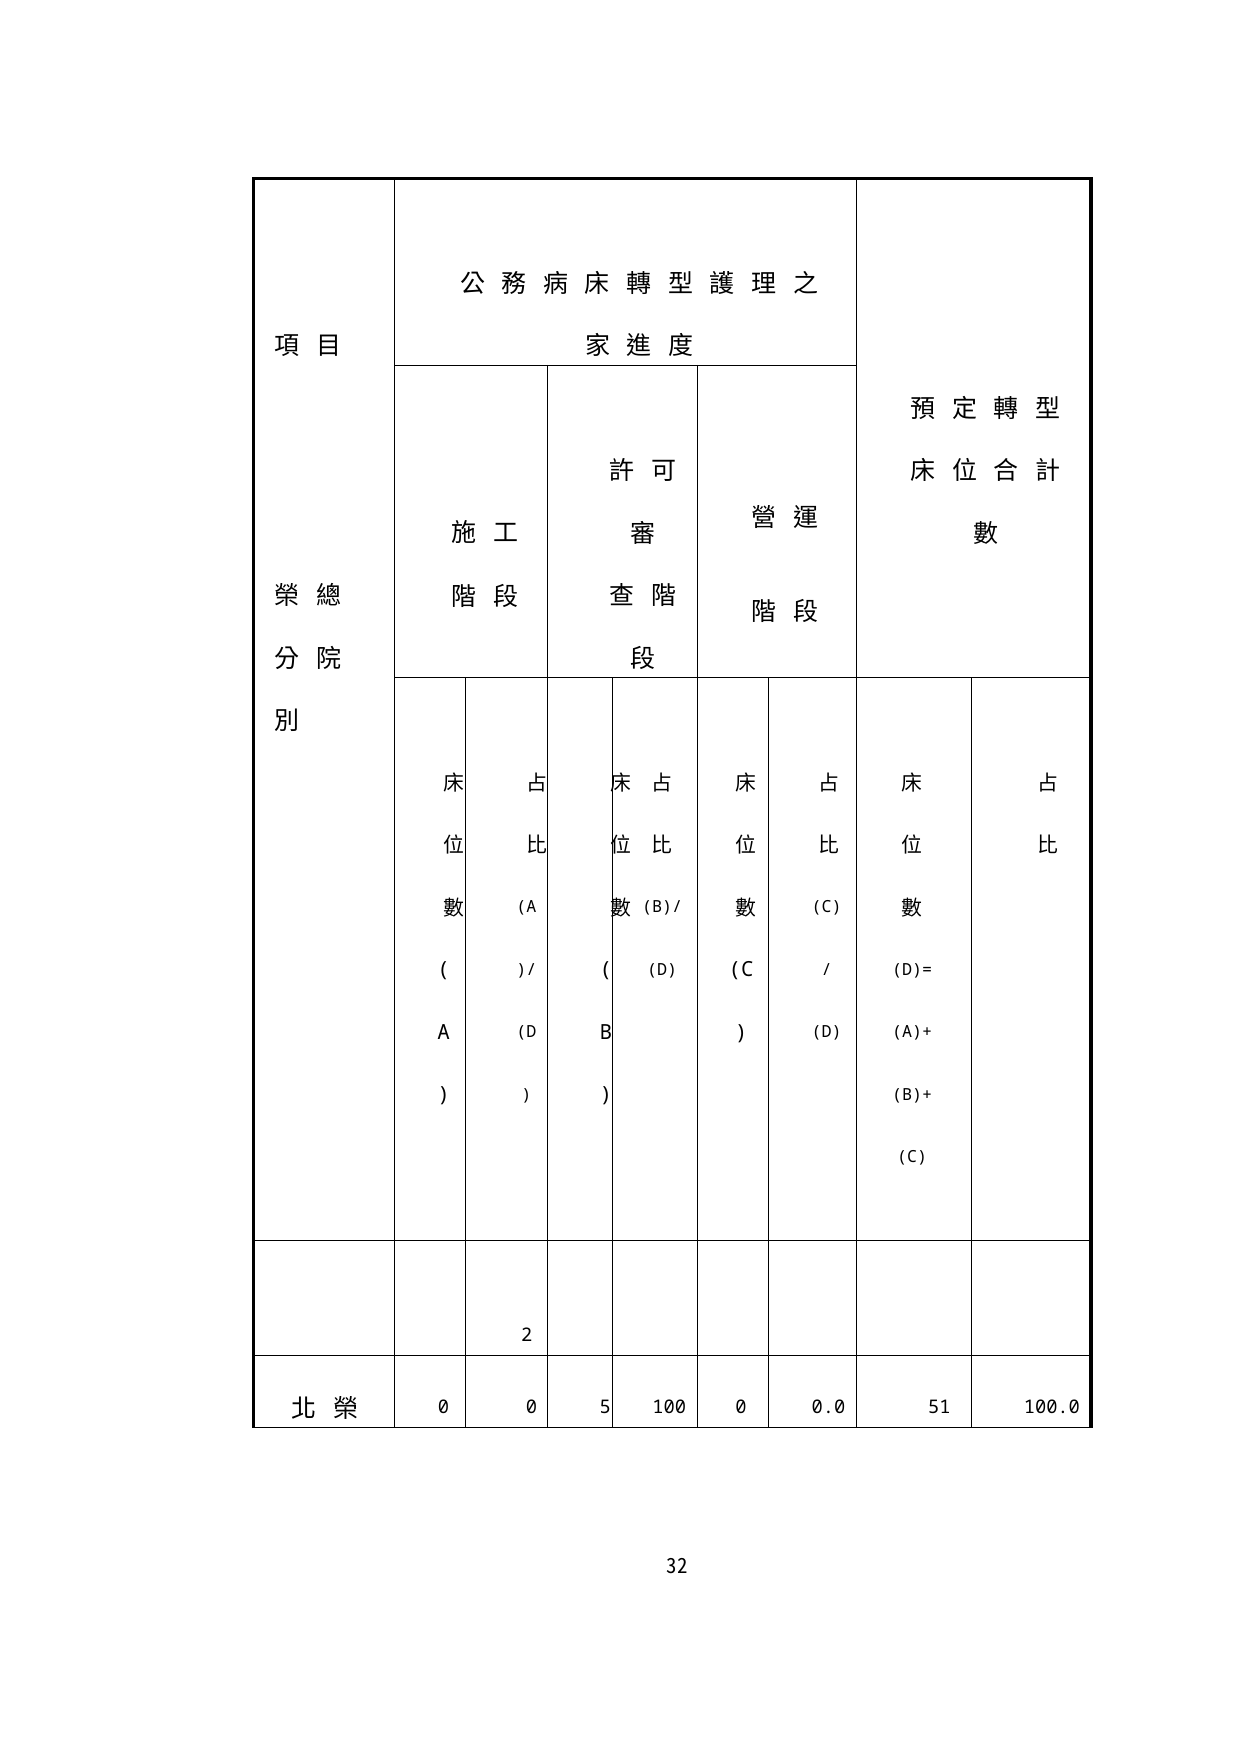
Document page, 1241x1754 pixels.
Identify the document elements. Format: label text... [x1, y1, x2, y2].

table_cell [857, 1241, 971, 1355]
table_cell [769, 1241, 856, 1355]
table_header 預定轉型 床位合計數 [857, 180, 1089, 677]
table_cell 5 [548, 1356, 612, 1427]
table_cell 100 [613, 1356, 697, 1427]
table_cell 床位數 (B) [548, 678, 612, 1240]
table_cell [972, 1241, 1089, 1355]
table_cell 許可審 查階段 [548, 366, 697, 677]
table_cell [698, 1241, 768, 1355]
table_cell 2 [466, 1241, 547, 1355]
table_cell 北榮 [255, 1356, 394, 1427]
table_cell 營運 階段 [698, 366, 856, 677]
table_cell [548, 1241, 612, 1355]
table_cell 床位數 (A) [395, 678, 465, 1240]
table_header 公務病床轉型護理之家進度 [395, 180, 856, 365]
table_cell [255, 1241, 394, 1355]
table_cell 施工 階段 [395, 366, 547, 677]
table_cell 0 [395, 1356, 465, 1427]
table_cell 100.0 [972, 1356, 1089, 1427]
table_cell [395, 1241, 465, 1355]
table_cell 占比 [972, 678, 1089, 1240]
table_header 項目 榮總 分院別 [255, 180, 394, 1240]
table_cell 0.0 [769, 1356, 856, 1427]
table_cell 51 [857, 1356, 971, 1427]
table_cell 0 [698, 1356, 768, 1427]
table_cell 床位數 (C) [698, 678, 768, 1240]
table_cell 占比 (B)/(D) [613, 678, 697, 1240]
table_cell 0 [466, 1356, 547, 1427]
table_cell [613, 1241, 697, 1355]
table_cell 占比 (A)/(D) [466, 678, 547, 1240]
table_cell 床位數 (D)= (A)+(B)+(C) [857, 678, 971, 1240]
table_cell 占比 (C)/(D) [769, 678, 856, 1240]
